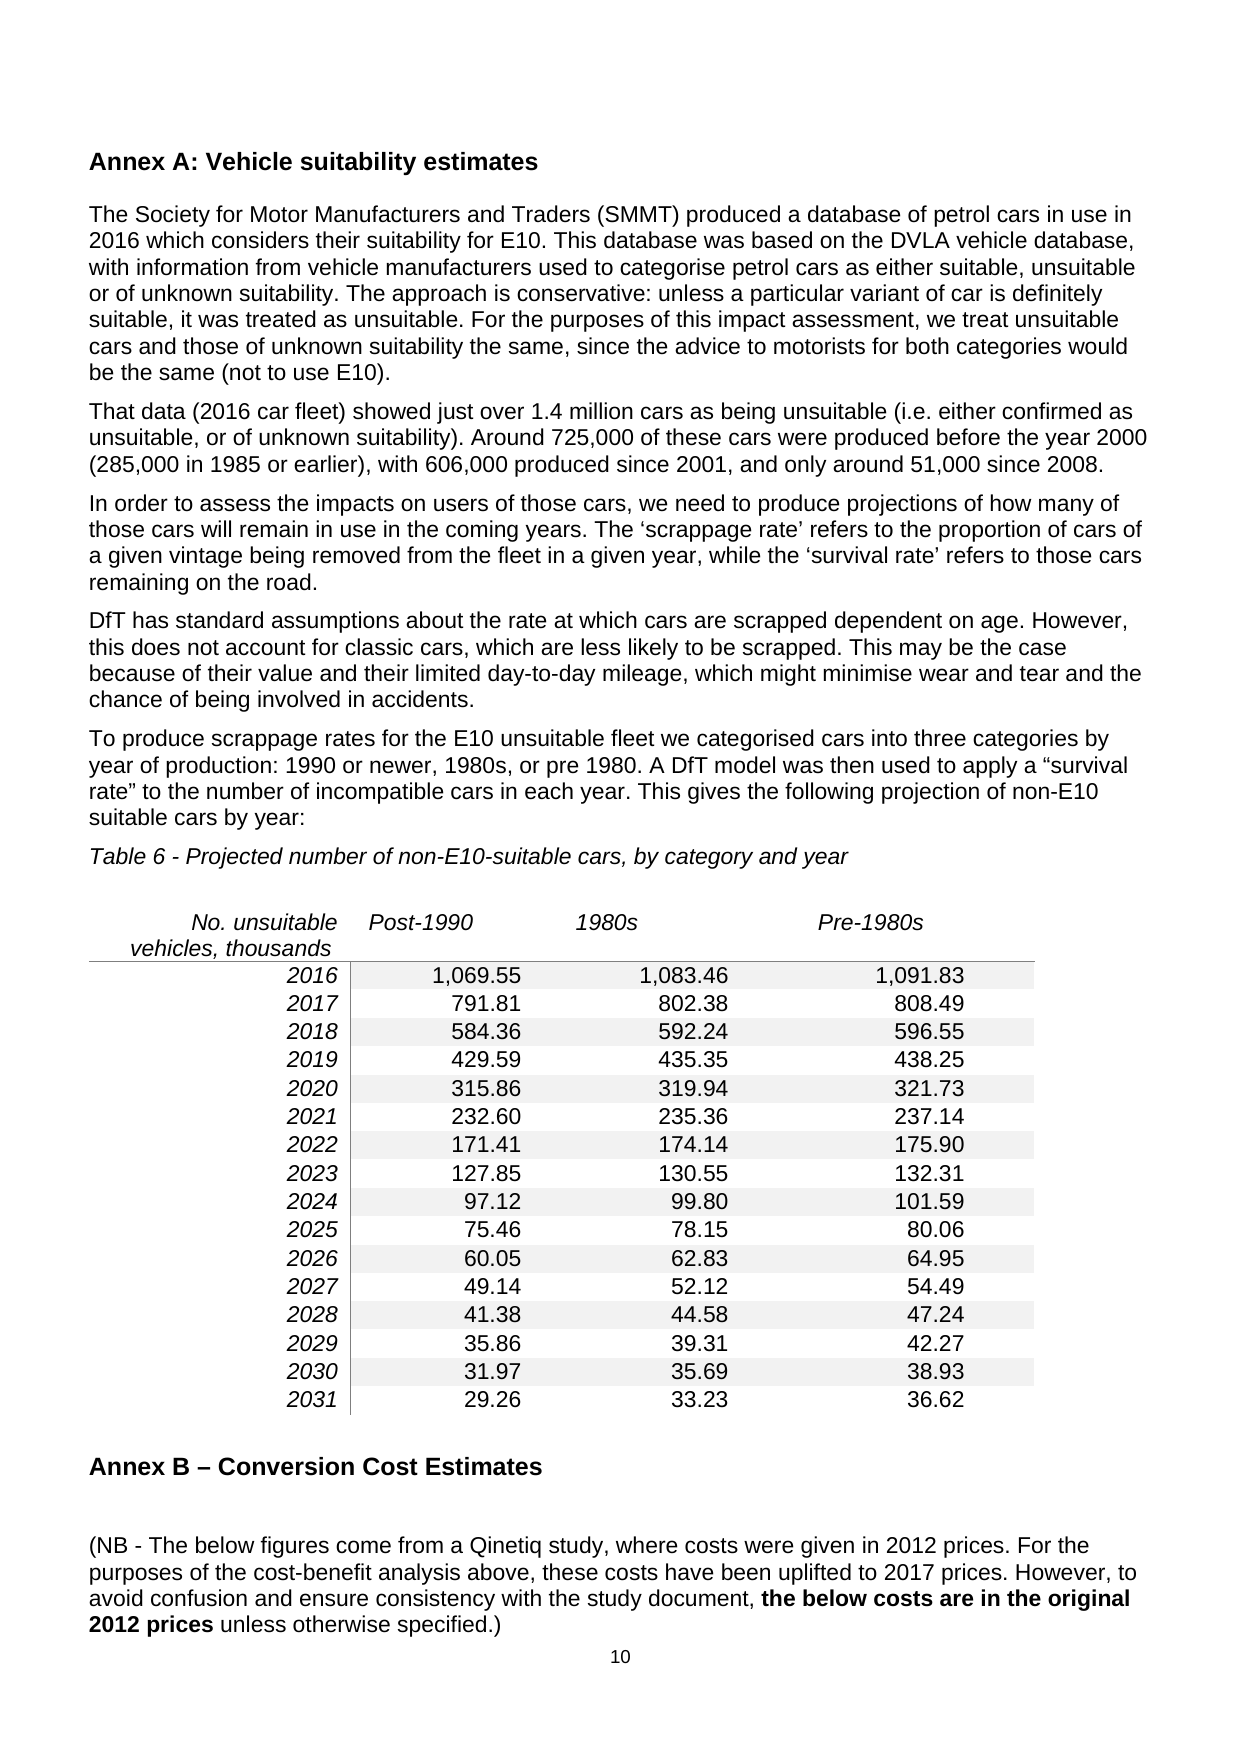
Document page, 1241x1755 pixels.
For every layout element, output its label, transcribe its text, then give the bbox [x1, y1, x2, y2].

table_cell 130.55 [558, 1160, 800, 1188]
table_cell 2029 [89, 1330, 350, 1358]
table_cell 38.93 [800, 1358, 1034, 1386]
table_cell 47.24 [800, 1301, 1034, 1329]
table_cell 2019 [89, 1046, 350, 1074]
table_cell 2017 [89, 990, 350, 1018]
table_cell 2021 [89, 1103, 350, 1131]
table_cell 42.27 [800, 1330, 1034, 1358]
table_cell 2026 [89, 1245, 350, 1273]
table_cell 596.55 [800, 1018, 1034, 1046]
table_cell 44.58 [558, 1301, 800, 1329]
table_cell 80.06 [800, 1216, 1034, 1244]
table_cell 237.14 [800, 1103, 1034, 1131]
table_cell 41.38 [351, 1301, 558, 1329]
table_cell 319.94 [558, 1075, 800, 1103]
table_cell 321.73 [800, 1075, 1034, 1103]
table_cell 36.62 [800, 1386, 1034, 1414]
table_cell 232.60 [351, 1103, 558, 1131]
table_cell 1,091.83 [800, 962, 1034, 989]
table_cell 2024 [89, 1188, 350, 1216]
table_cell 2025 [89, 1216, 350, 1244]
table_cell 315.86 [351, 1075, 558, 1103]
table_cell 2016 [89, 962, 350, 989]
table_cell 438.25 [800, 1046, 1034, 1074]
table_cell 132.31 [800, 1160, 1034, 1188]
table_cell 35.69 [558, 1358, 800, 1386]
text In order to assess the impacts on users of those cars, we need to produce projections of how many of those cars will remain in use in the coming years. The ‘scrappage rate’ refers to the proportion of cars of a given vintage being removed from the fleet in a given year, while the ‘survival rate’ refers to those cars remaining on the road. [89, 489, 1152, 595]
text To produce scrappage rates for the E10 unsuitable fleet we categorised cars into three categories by year of production: 1990 or newer, 1980s, or pre 1980. A DfT model was then used to apply a “survival rate” to the number of incompatible cars in each year. This gives the following projection of non-E10 suitable cars by year: [89, 725, 1152, 831]
text That data (2016 car fleet) showed just over 1.4 million cars as being unsuitable (i.e. either confirmed as unsuitable, or of unknown suitability). Around 725,000 of these cars were produced before the year 2000 (285,000 in 1985 or earlier), with 606,000 produced since 2001, and only around 51,000 since 2008. [89, 398, 1152, 477]
table_cell 584.36 [351, 1018, 558, 1046]
table_cell 52.12 [558, 1273, 800, 1301]
table_cell 791.81 [351, 990, 558, 1018]
table_cell 78.15 [558, 1216, 800, 1244]
table_header No. unsuitable vehicles, thousands [89, 909, 351, 961]
table_cell 60.05 [351, 1245, 558, 1273]
text (NB - The below figures come from a Qinetiq study, where costs were given in 2012 prices. For the purposes of the cost-benefit analysis above, these costs have been uplifted to 2017 prices. However, to avoid confusion and ensure consistency with the study document, the below costs are in the original 2012 prices unless otherwise specified.) [89, 1532, 1152, 1637]
table_cell 97.12 [351, 1188, 558, 1216]
table_cell 31.97 [351, 1358, 558, 1386]
table_cell 235.36 [558, 1103, 800, 1131]
table_cell 62.83 [558, 1245, 800, 1273]
text The Society for Motor Manufacturers and Traders (SMMT) produced a database of petrol cars in use in 2016 which considers their suitability for E10. This database was based on the DVLA vehicle database, with information from vehicle manufacturers used to categorise petrol cars as either suitable, unsuitable or of unknown suitability. The approach is conservative: unless a particular variant of car is definitely suitable, it was treated as unsuitable. For the purposes of this impact assessment, we treat unsuitable cars and those of unknown suitability the same, since the advice to motorists for both categories would be the same (not to use E10). [89, 201, 1152, 385]
table_cell 2027 [89, 1273, 350, 1301]
subtitle Annex B – Conversion Cost Estimates [89, 1452, 1152, 1481]
table_cell 175.90 [800, 1131, 1034, 1159]
table_header Post-1990 [351, 909, 558, 961]
table_cell 435.35 [558, 1046, 800, 1074]
table_cell 808.49 [800, 990, 1034, 1018]
table_cell 592.24 [558, 1018, 800, 1046]
table_cell 101.59 [800, 1188, 1034, 1216]
text DfT has standard assumptions about the rate at which cars are scrapped dependent on age. However, this does not account for classic cars, which are less likely to be scrapped. This may be the case because of their value and their limited day-to-day mileage, which might minimise wear and tear and the chance of being involved in accidents. [89, 607, 1152, 713]
table_cell 2020 [89, 1075, 350, 1103]
table_cell 29.26 [351, 1386, 558, 1414]
table_cell 64.95 [800, 1245, 1034, 1273]
table_cell 2023 [89, 1160, 350, 1188]
table_cell 171.41 [351, 1131, 558, 1159]
table_cell 1,069.55 [351, 962, 558, 989]
table_cell 99.80 [558, 1188, 800, 1216]
table_cell 429.59 [351, 1046, 558, 1074]
table_cell 2028 [89, 1301, 350, 1329]
table_cell 49.14 [351, 1273, 558, 1301]
table_cell 802.38 [558, 990, 800, 1018]
table_cell 2022 [89, 1131, 350, 1159]
subtitle Annex A: Vehicle suitability estimates [89, 147, 1152, 176]
table_cell 35.86 [351, 1330, 558, 1358]
table_cell 127.85 [351, 1160, 558, 1188]
table_header Pre-1980s [800, 909, 1034, 961]
table_cell 174.14 [558, 1131, 800, 1159]
table_cell 39.31 [558, 1330, 800, 1358]
table_cell 33.23 [558, 1386, 800, 1414]
text Table 6 - Projected number of non-E10-suitable cars, by category and year [89, 843, 1152, 869]
table_cell 2031 [89, 1386, 350, 1414]
table_cell 54.49 [800, 1273, 1034, 1301]
table_cell 1,083.46 [558, 962, 800, 989]
table_cell 2018 [89, 1018, 350, 1046]
table_header 1980s [558, 909, 800, 961]
table_cell 2030 [89, 1358, 350, 1386]
table_cell 75.46 [351, 1216, 558, 1244]
